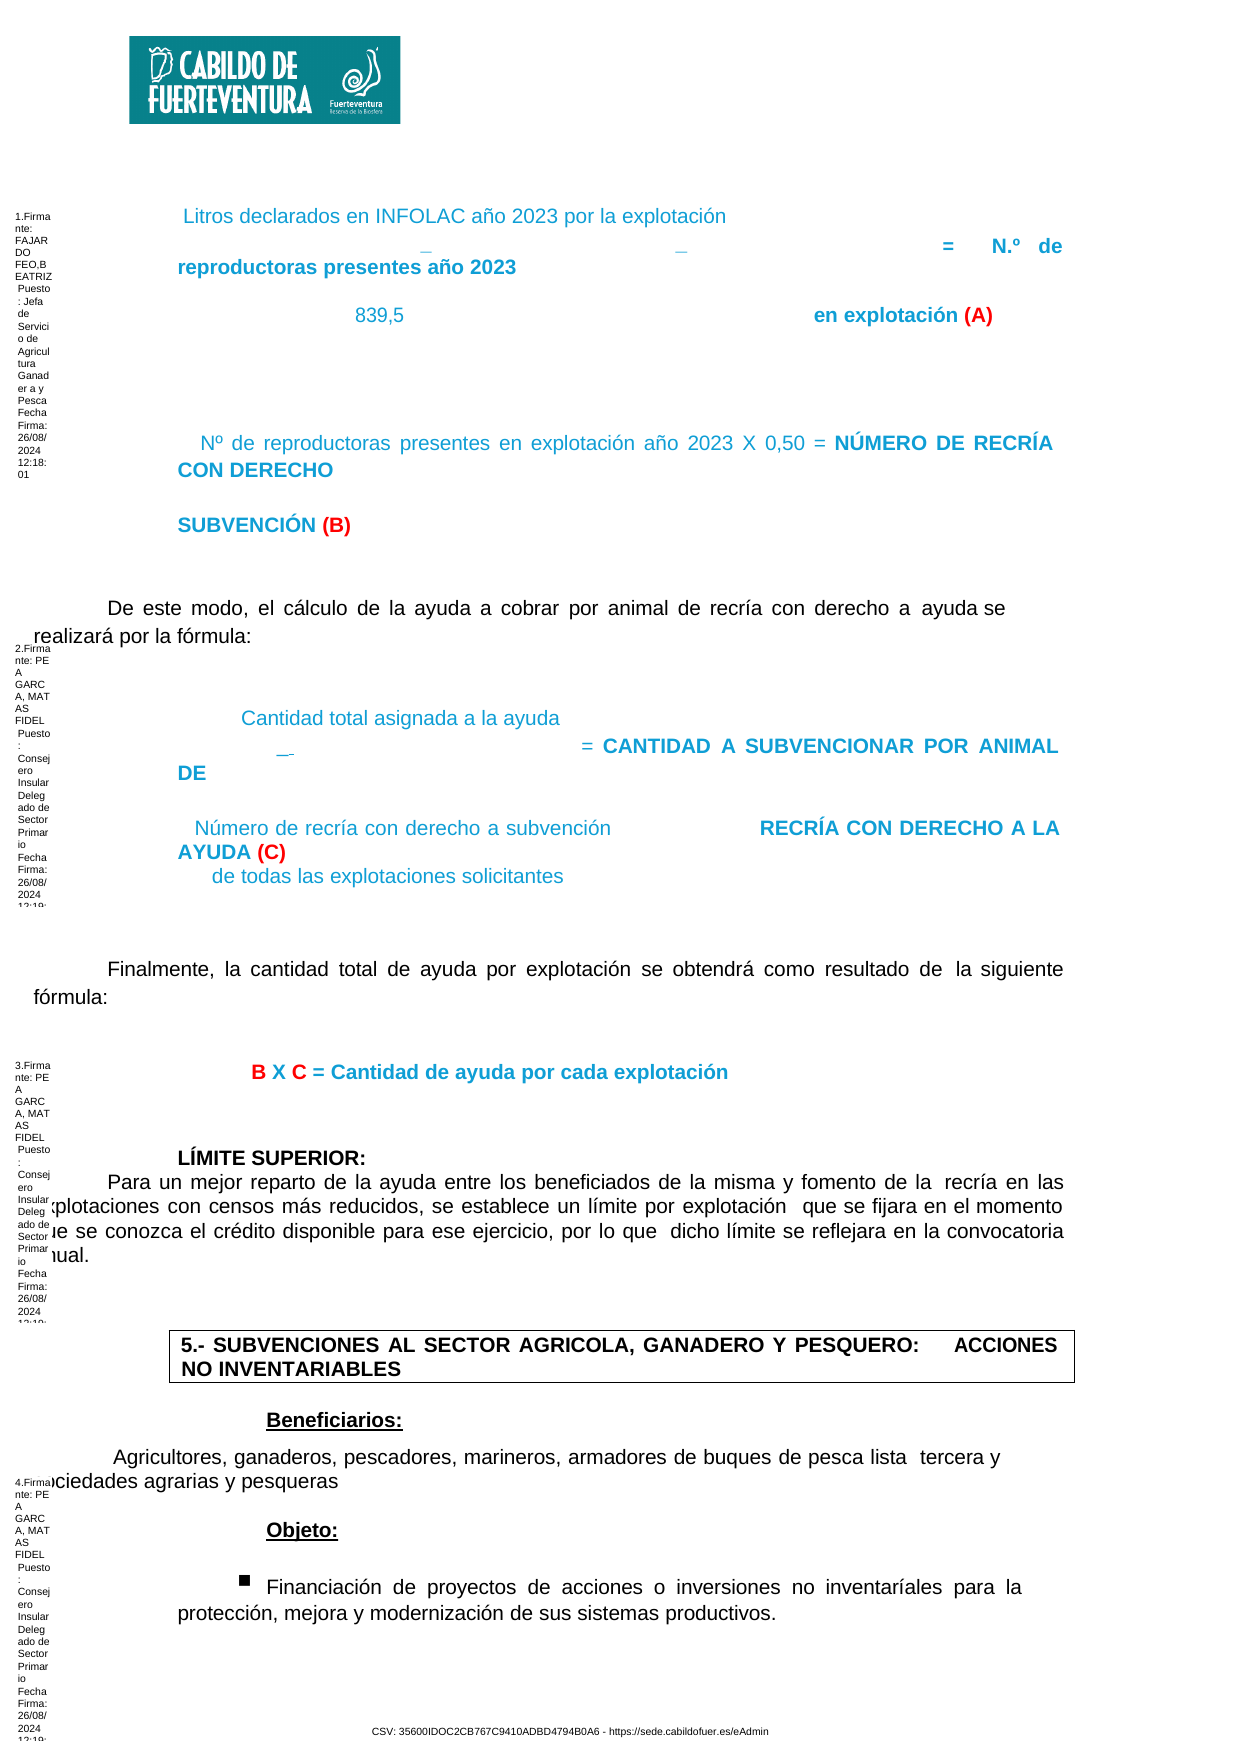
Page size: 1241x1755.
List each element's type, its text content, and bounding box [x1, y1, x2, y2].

text 839,5 en explotación (A) [355, 303, 1241, 327]
text 3.Firmante: PE A GARC A, MAT AS FIDEL [15, 1059, 52, 1143]
text Puesto: Consejero Insular Delegado de Sector Primario Fecha Firma: 26/08/2024 12:19:19 [18, 727, 51, 906]
text Cantidad total asignada a la ayuda [241, 706, 562, 730]
text de todas las explotaciones solicitantes [212, 864, 1241, 888]
subtitle Objeto: [266, 1518, 1241, 1542]
text Para un mejor reparto de la ayuda entre los beneficiados de la misma y fomento de la recría en las explotaciones con censos más reducidos, se establece un límite por explotación que se fijara en el momento que se conozca el crédito disponible para ese ejercicio, por lo que dicho límite se reflejara en la convocatoria anual. [52, 1170, 1064, 1267]
text 2.Firmante: PE A GARC A, MAT AS FIDEL [15, 643, 52, 727]
subtitle B X C = Cantidad de ayuda por cada explotación [13, 1059, 52, 1323]
text Número de recría con derecho a subvención RECRÍA CON DERECHO A LA AYUDA (C) [177, 816, 1063, 864]
list Financiación de proyectos de acciones o inversiones no inventaríales para la protección, mejora y modernización de sus sistemas productivos. [148, 1559, 1062, 1625]
text Nº de reproductoras presentes en explotación año 2023 X 0,50 = NÚMERO DE RECRÍA CON DERECHO [177, 430, 1064, 482]
text Puesto: Consejero Insular Delegado de Sector Primario Fecha Firma: 26/08/2024 12:19:35 [18, 1561, 51, 1740]
text 4.Firmante: PE A GARC A, MAT AS FIDEL [15, 1477, 52, 1561]
subtitle Beneficiarios: [266, 1408, 1241, 1432]
text Litros declarados en INFOLAC año 2023 por la explotación [183, 204, 1241, 228]
text = N.º de [942, 234, 1241, 258]
subtitle SUBVENCIÓN (B) [177, 513, 1241, 537]
text De este modo, el cálculo de la ayuda a cobrar por animal de recría con derecho a ayuda se realizará por la fórmula: [33, 596, 1063, 647]
subtitle B X C = Cantidad de ayuda por cada explotación [177, 1060, 1241, 1084]
text Finalmente, la cantidad total de ayuda por explotación se obtendrá como resultado de la siguiente fórmula: [33, 957, 1064, 1008]
text Puesto: Consejero Insular Delegado de Sector Primario Fecha Firma: 26/08/2024 12:19:29 [18, 1144, 51, 1323]
text Puesto: Jefa de Servicio de Agricultura Ganader a y Pesca Fecha Firma: 26/08/2024 12:18:01 [18, 283, 51, 481]
subtitle DE [177, 761, 562, 785]
text [13, 210, 52, 489]
text 5.- SUBVENCIONES AL SECTOR AGRICOLA, GANADERO Y PESQUERO: ACCIONES NO INVENTARIABLES [181, 1332, 1063, 1381]
text = CANTIDAD A SUBVENCIONAR POR ANIMAL [581, 734, 1241, 758]
text LÍMITE SUPERIOR: [177, 1146, 1241, 1170]
text 1.Firmante: FAJARDO FEO,BEATRIZ [15, 211, 52, 283]
subtitle _ _ reproductoras presentes año 2023 [177, 231, 693, 279]
text _ [52, 733, 562, 757]
text Agricultores, ganaderos, pescadores, marineros, armadores de buques de pesca lista tercera y sociedades agrarias y pesqueras [33, 1445, 1064, 1493]
